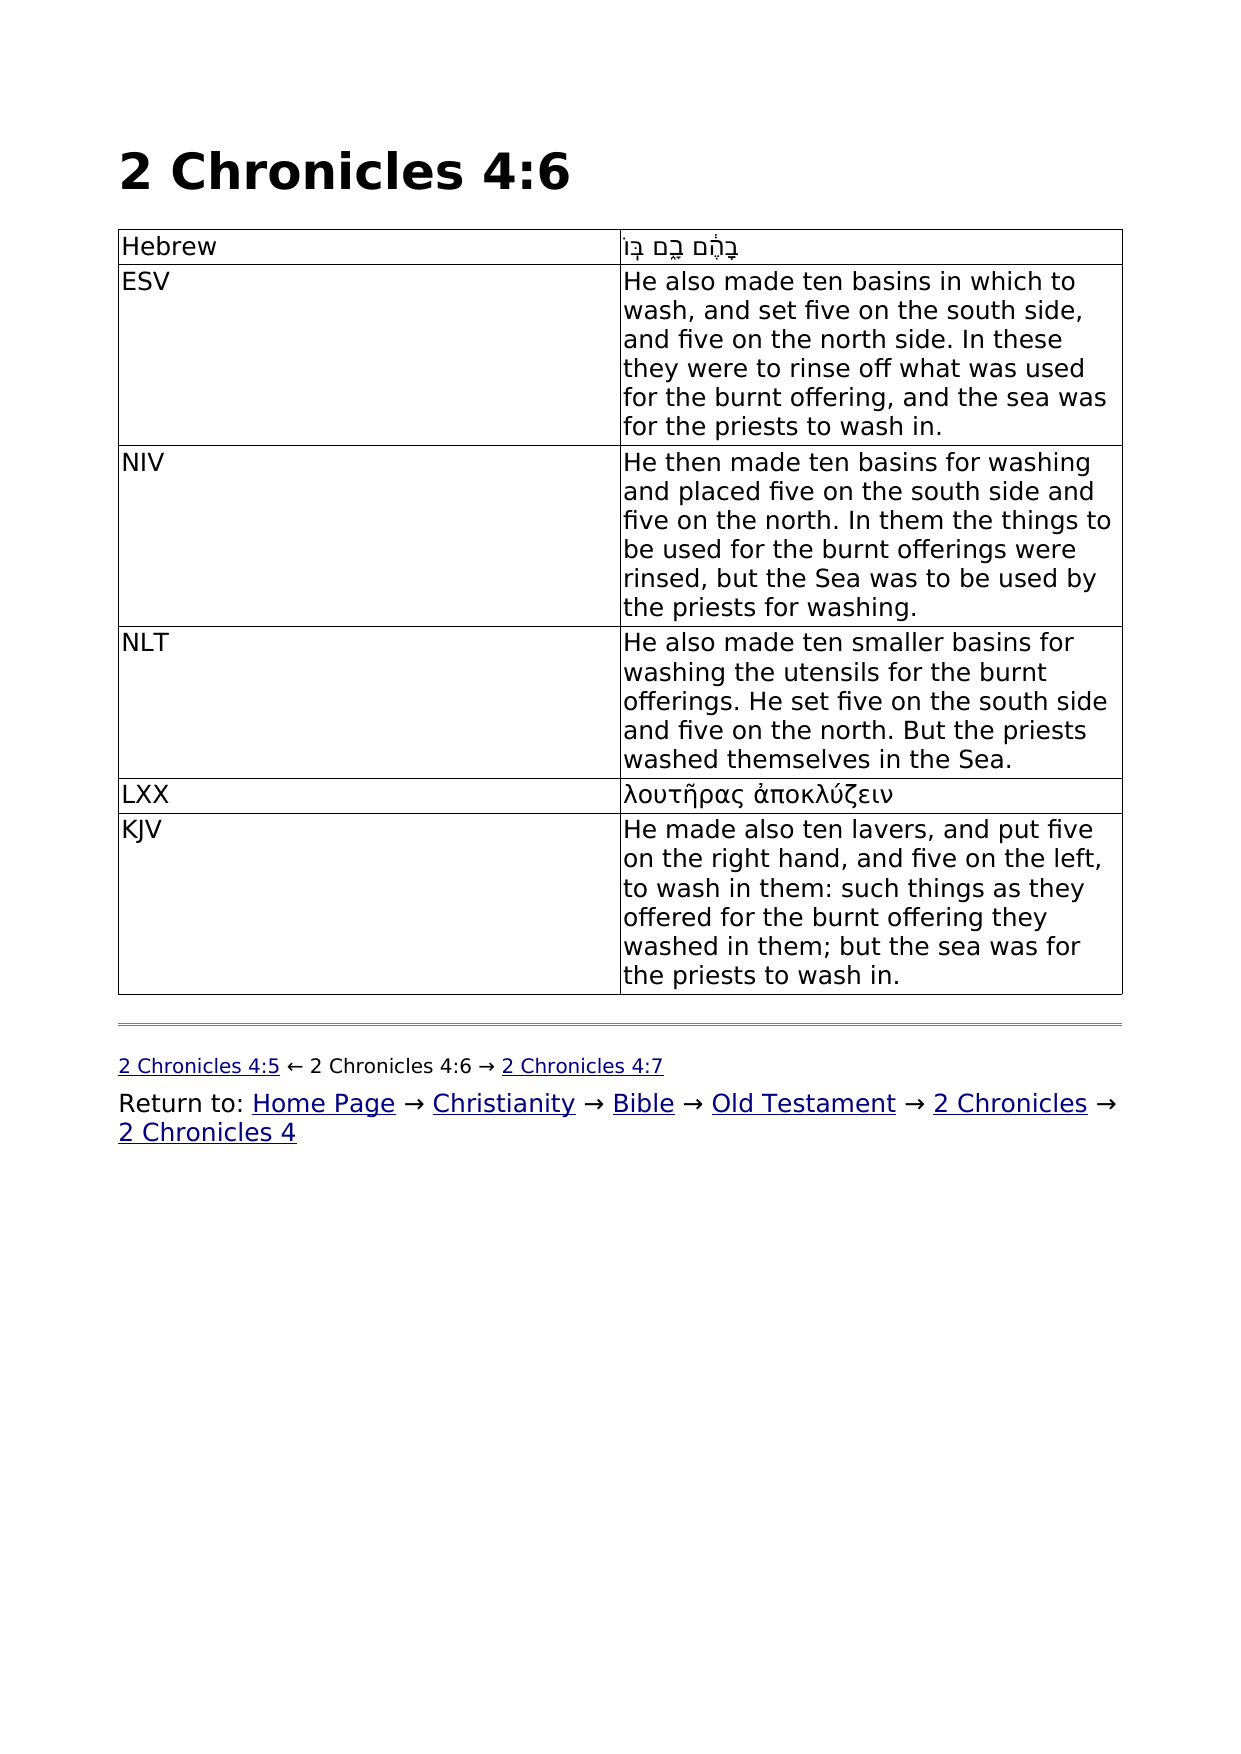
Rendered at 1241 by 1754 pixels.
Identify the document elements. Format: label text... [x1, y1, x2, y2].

table_cell LXX [119, 779, 620, 812]
table_cell ESV [119, 265, 620, 445]
text Return to: Home Page → Christianity → Bible → Old Testament → 2 Chronicles → 2 Chronicles 4 [118, 1089, 1122, 1147]
text 2 Chronicles 4:5 ← 2 Chronicles 4:6 → 2 Chronicles 4:7 [118, 1055, 1122, 1089]
subtitle 2 Chronicles 4:6 [118, 143, 1122, 201]
table_cell KJV [119, 814, 620, 993]
table_cell NLT [119, 627, 620, 777]
table_cell λουτῆρας ἀποκλύζειν [621, 779, 1122, 812]
table_cell He also made ten smaller basins for washing the utensils for the burnt offerings. He set five on the south side and five on the north. But the priests washed themselves in the Sea. [621, 627, 1122, 777]
table_cell He made also ten lavers, and put five on the right hand, and five on the left, to wash in them: such things as they offered for the burnt offering they washed in them; but the sea was for the priests to wash in. [621, 814, 1122, 993]
table_header Hebrew [119, 230, 620, 264]
table_cell He then made ten basins for washing and placed five on the south side and five on the north. In them the things to be used for the burnt offerings were rinsed, but the Sea was to be used by the priests for washing. [621, 446, 1122, 626]
table_header בָהֶ֔ם בָ֑ם בּֽוֹ [621, 230, 1122, 264]
table_cell He also made ten basins in which to wash, and set five on the south side, and five on the north side. In these they were to rinse off what was used for the burnt offering, and the sea was for the priests to wash in. [621, 265, 1122, 445]
table_cell NIV [119, 446, 620, 626]
